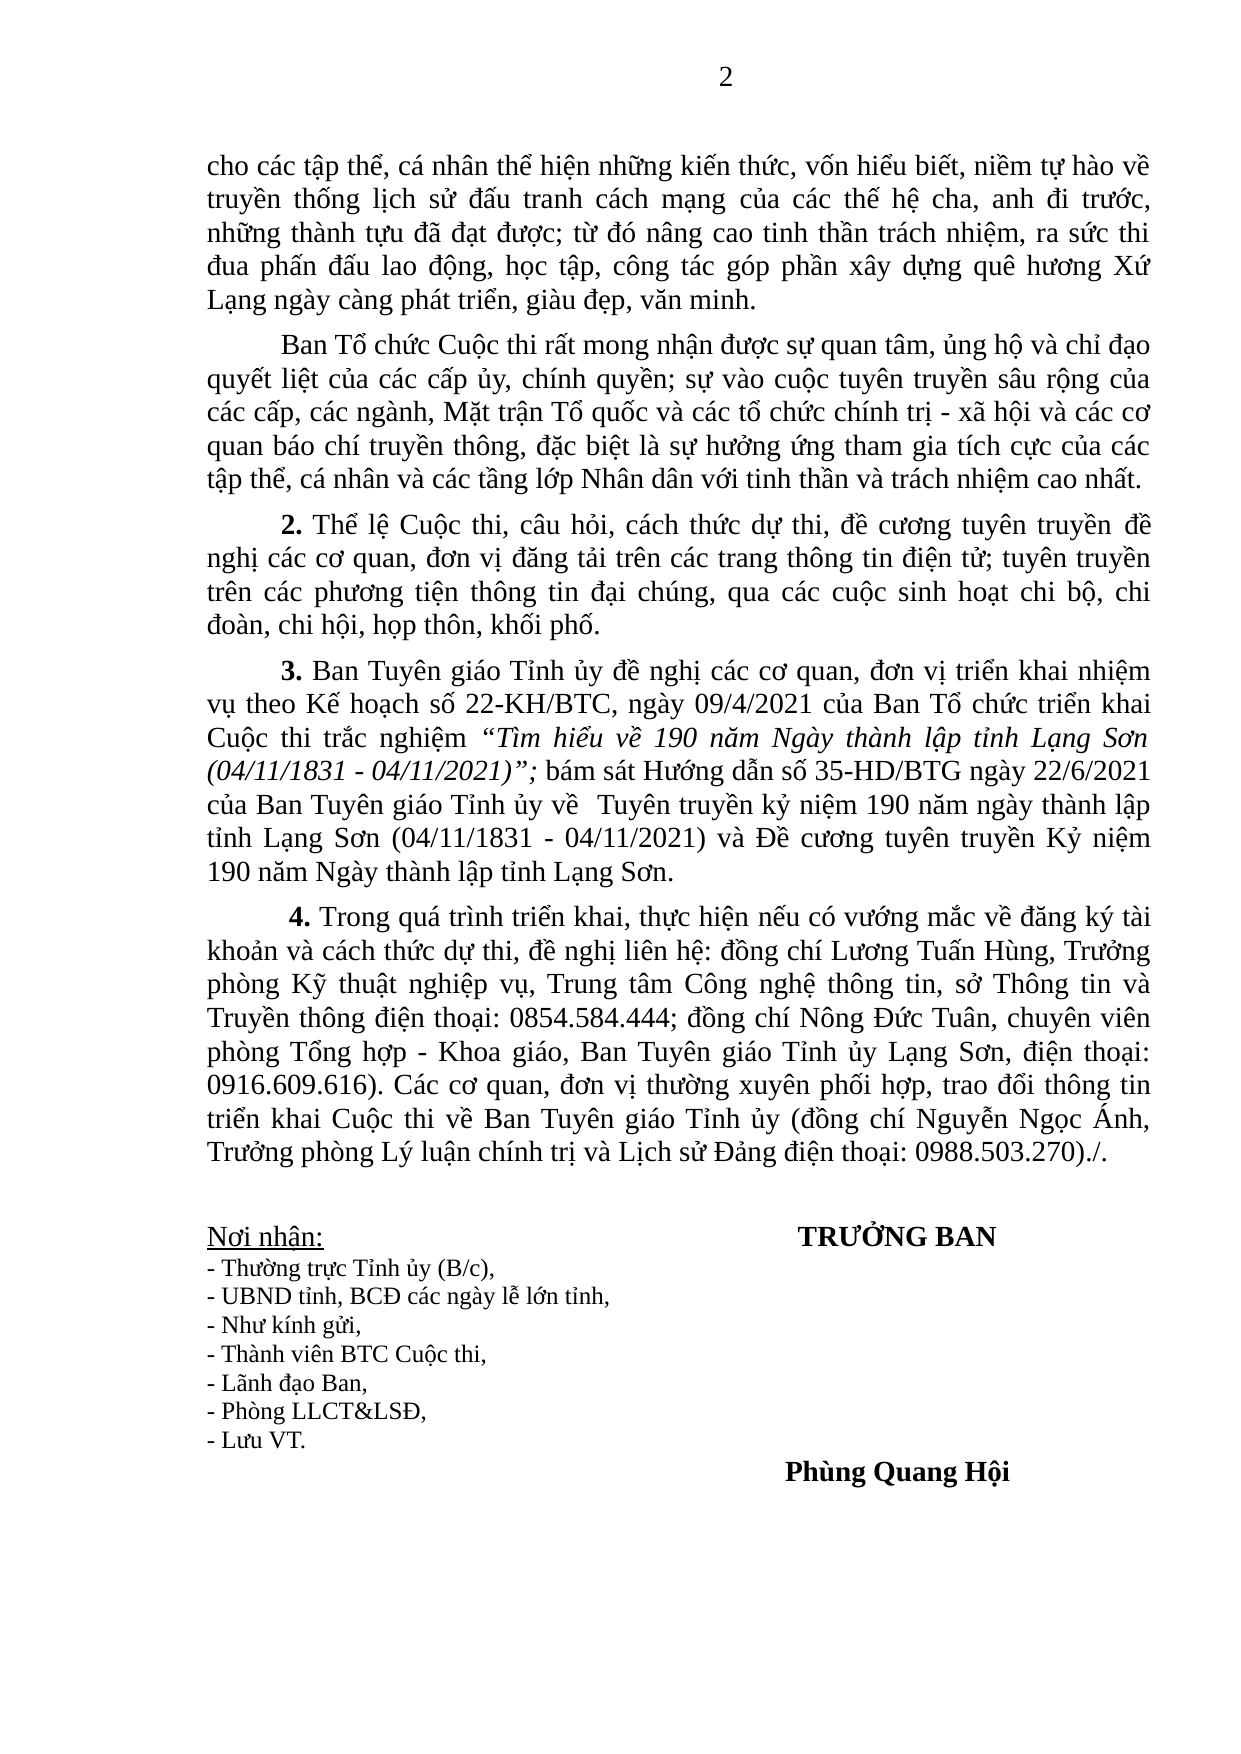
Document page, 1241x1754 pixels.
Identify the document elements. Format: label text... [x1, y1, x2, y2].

table_header TRƯỞNG BAN Phùng Quang Hội [643, 1219, 1152, 1487]
text 3. Ban Tuyên giáo Tỉnh ủy đề nghị các cơ quan, đơn vị triển khai nhiệm vụ theo Kế hoạch số 22-KH/BTC, ngày 09/4/2021 của Ban Tổ chức triển khai Cuộc thi trắc nghiệm “Tìm hiểu về 190 năm Ngày thành lập tỉnh Lạng Sơn (04/11/1831 - 04/11/2021)”; bám sát Hướng dẫn số 35-HD/BTG ngày 22/6/2021 của Ban Tuyên giáo Tỉnh ủy về Tuyên truyền kỷ niệm 190 năm ngày thành lập tỉnh Lạng Sơn (04/11/1831 - 04/11/2021) và Đề cương tuyên truyền Kỷ niệm 190 năm Ngày thành lập tỉnh Lạng Sơn. [207, 653, 1152, 888]
text 2. Thể lệ Cuộc thi, câu hỏi, cách thức dự thi, đề cương tuyên truyền đề nghị các cơ quan, đơn vị đăng tải trên các trang thông tin điện tử; tuyên truyền trên các phương tiện thông tin đại chúng, qua các cuộc sinh hoạt chi bộ, chi đoàn, chi hội, họp thôn, khối phố. [207, 507, 1152, 641]
text Ban Tổ chức Cuộc thi rất mong nhận được sự quan tâm, ủng hộ và chỉ đạo quyết liệt của các cấp ủy, chính quyền; sự vào cuộc tuyên truyền sâu rộng của các cấp, các ngành, Mặt trận Tổ quốc và các tổ chức chính trị - xã hội và các cơ quan báo chí truyền thông, đặc biệt là sự hưởng ứng tham gia tích cực của các tập thể, cá nhân và các tầng lớp Nhân dân với tinh thần và trách nhiệm cao nhất. [207, 327, 1152, 495]
text cho các tập thể, cá nhân thể hiện những kiến thức, vốn hiểu biết, niềm tự hào về truyền thống lịch sử đấu tranh cách mạng của các thế hệ cha, anh đi trước, những thành tựu đã đạt được; từ đó nâng cao tinh thần trách nhiệm, ra sức thi đua phấn đấu lao động, học tập, công tác góp phần xây dựng quê hương Xứ Lạng ngày càng phát triển, giàu đẹp, văn minh. [207, 148, 1152, 315]
text 4. Trong quá trình triển khai, thực hiện nếu có vướng mắc về đăng ký tài khoản và cách thức dự thi, đề nghị liên hệ: đồng chí Lương Tuấn Hùng, Trưởng phòng Kỹ thuật nghiệp vụ, Trung tâm Công nghệ thông tin, sở Thông tin và Truyền thông điện thoại: 0854.584.444; đồng chí Nông Đức Tuân, chuyên viên phòng Tổng hợp - Khoa giáo, Ban Tuyên giáo Tỉnh ủy Lạng Sơn, điện thoại: 0916.609.616). Các cơ quan, đơn vị thường xuyên phối hợp, trao đổi thông tin triển khai Cuộc thi về Ban Tuyên giáo Tỉnh ủy (đồng chí Nguyễn Ngọc Ánh, Trưởng phòng Lý luận chính trị và Lịch sử Đảng điện thoại: 0988.503.270)./. [207, 899, 1152, 1168]
table_header Nơi nhận: - Thường trực Tỉnh ủy (B/c), - UBND tỉnh, BCĐ các ngày lễ lớn tỉnh, - Như kính gửi, - Thành viên BTC Cuộc thi, - Lãnh đạo Ban, - Phòng LLCT&LSĐ, - Lưu VT. [207, 1219, 642, 1487]
